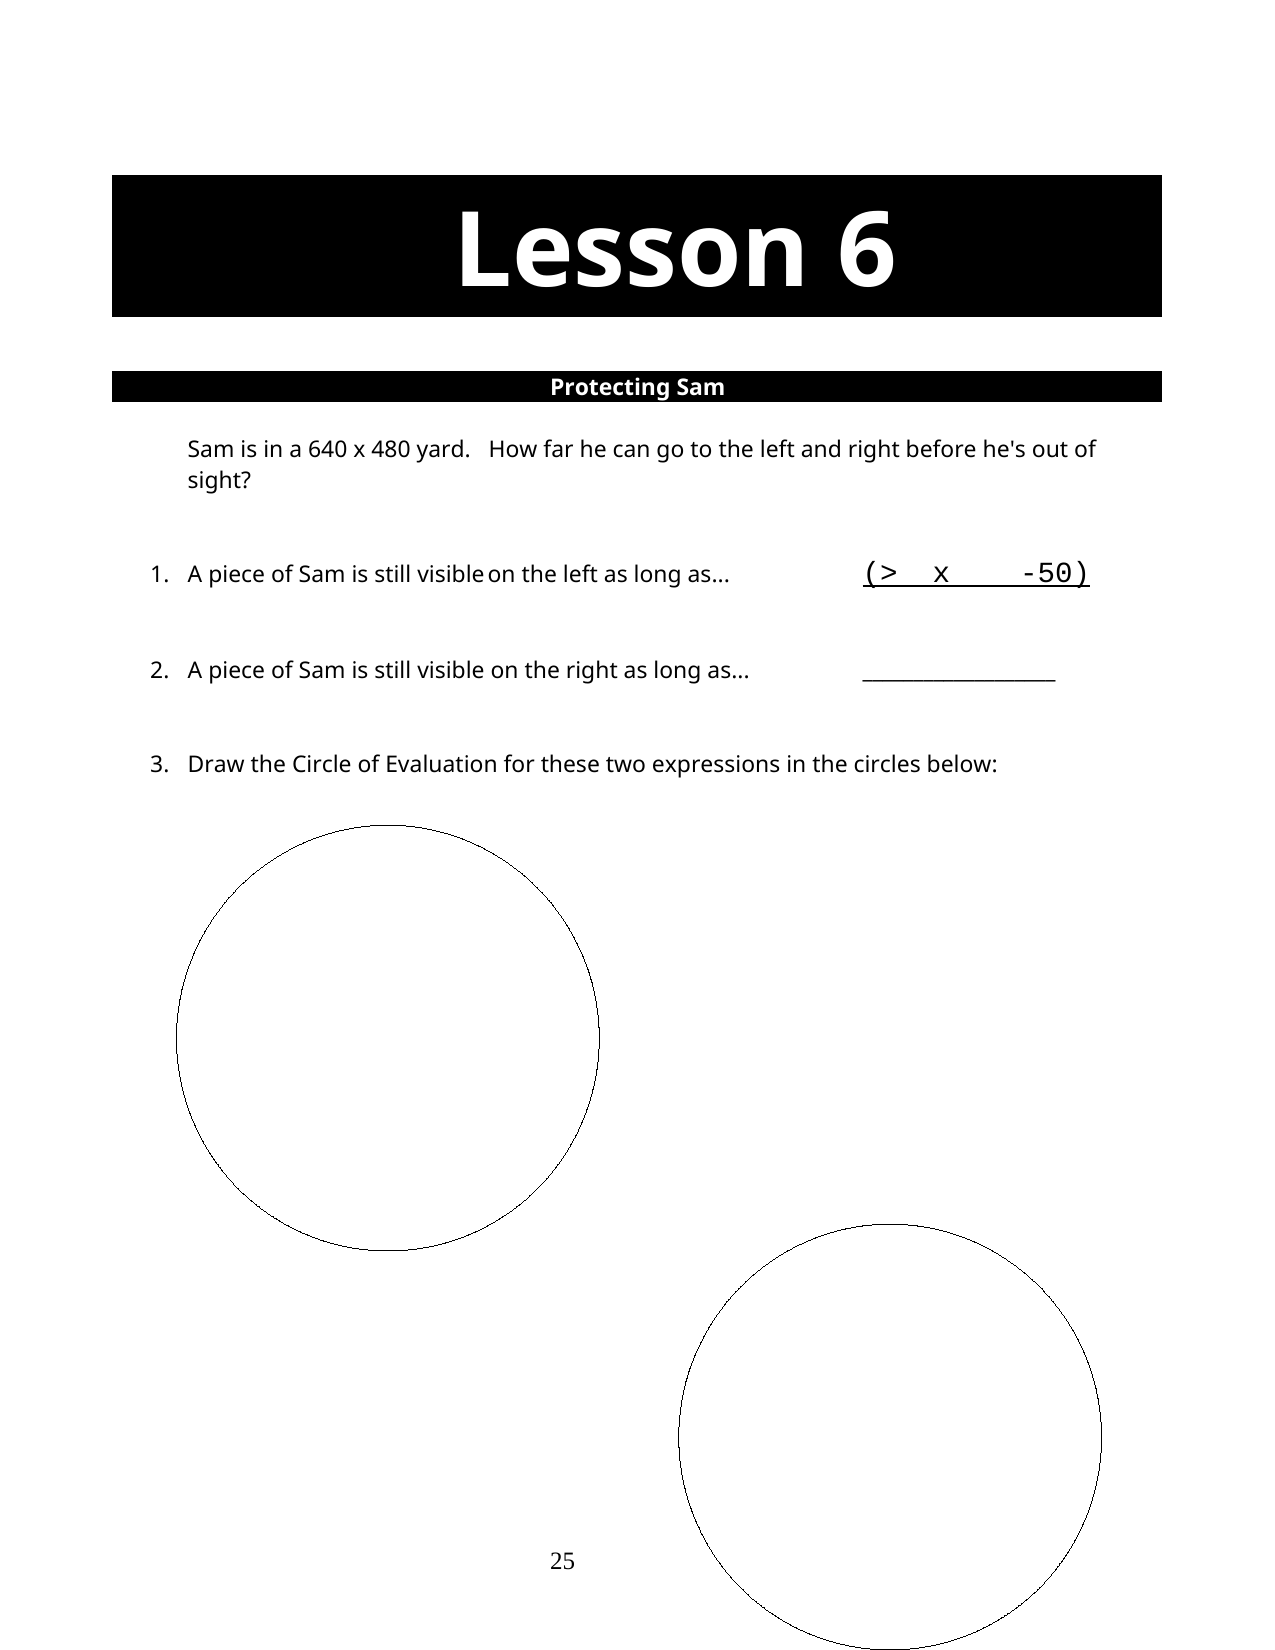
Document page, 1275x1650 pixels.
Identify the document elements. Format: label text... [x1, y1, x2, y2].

list A piece of Sam is still visible on the left as long as... (> x -50) [150, 558, 1162, 591]
subtitle Lesson 6 [112, 175, 1162, 317]
list Sam is in a 640 x 480 yard. How far he can go to the left and right before he's out of sight? [150, 433, 1162, 496]
list A piece of Sam is still visible on the right as long as... ___________________ [150, 654, 1162, 685]
subtitle Protecting Sam [112, 371, 1162, 402]
list Draw the Circle of Evaluation for these two expressions in the circles below: [150, 748, 1162, 779]
